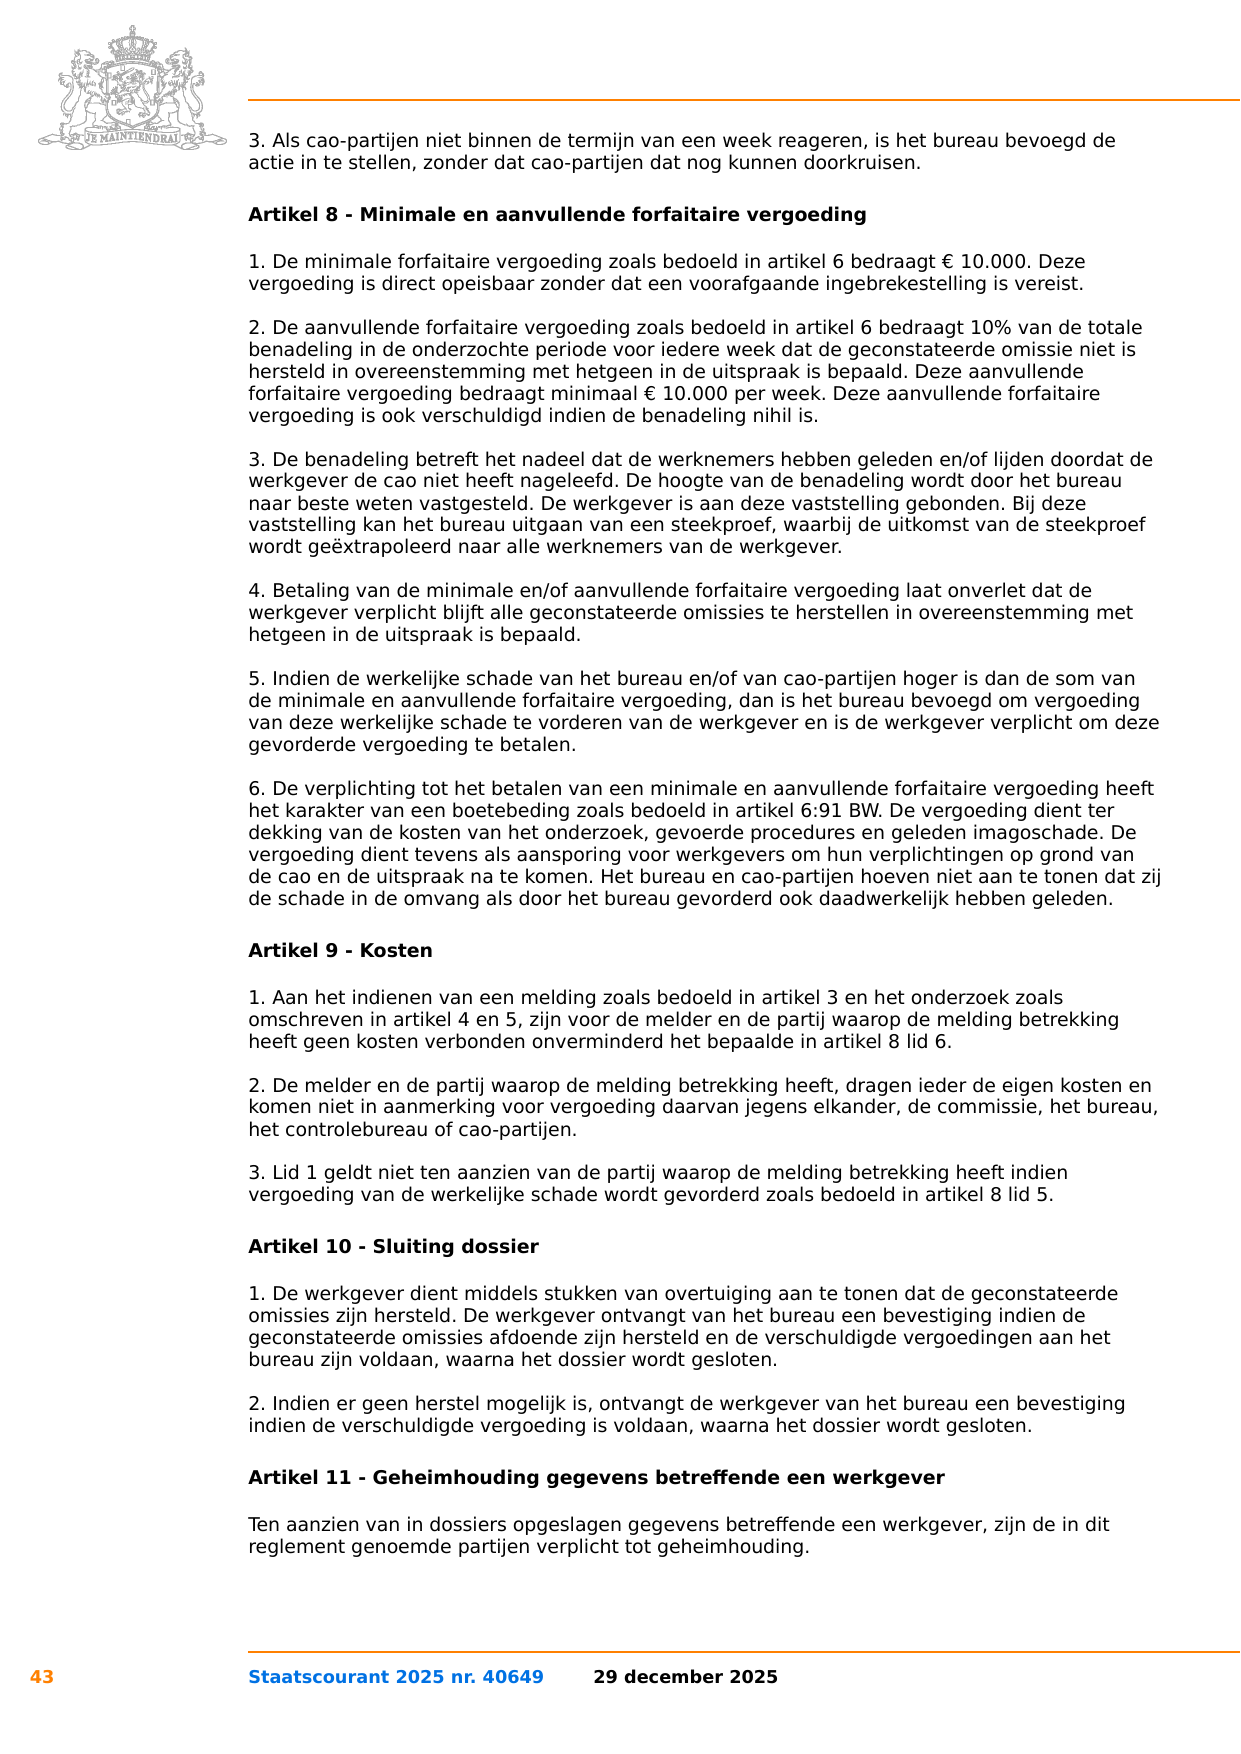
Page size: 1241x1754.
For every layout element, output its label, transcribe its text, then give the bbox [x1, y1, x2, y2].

text Ten aanzien van in dossiers opgeslagen gegevens betreffende een werkgever, zijn de in dit reglement genoemde partijen verplicht tot geheimhouding. [248, 1514, 1163, 1558]
text 2. Indien er geen herstel mogelijk is, ontvangt de werkgever van het bureau een bevestiging indien de verschuldigde vergoeding is voldaan, waarna het dossier wordt gesloten. [248, 1393, 1163, 1437]
text 2. De melder en de partij waarop de melding betrekking heeft, dragen ieder de eigen kosten en komen niet in aanmerking voor vergoeding daarvan jegens elkander, de commissie, het bureau, het controlebureau of cao-partijen. [248, 1074, 1163, 1140]
text 3. Lid 1 geldt niet ten aanzien van de partij waarop de melding betrekking heeft indien vergoeding van de werkelijke schade wordt gevorderd zoals bedoeld in artikel 8 lid 5. [248, 1162, 1163, 1206]
subtitle Artikel 8 - Minimale en aanvullende forfaitaire vergoeding [248, 204, 1163, 226]
subtitle Artikel 9 - Kosten [248, 940, 1163, 962]
text 6. De verplichting tot het betalen van een minimale en aanvullende forfaitaire vergoeding heeft het karakter van een boetebeding zoals bedoeld in artikel 6:91 BW. De vergoeding dient ter dekking van de kosten van het onderzoek, gevoerde procedures en geleden imagoschade. De vergoeding dient tevens als aansporing voor werkgevers om hun verplichtingen op grond van de cao en de uitspraak na te komen. Het bureau en cao-partijen hoeven niet aan te tonen dat zij de schade in de omvang als door het bureau gevorderd ook daadwerkelijk hebben geleden. [248, 778, 1163, 910]
text 1. De werkgever dient middels stukken van overtuiging aan te tonen dat de geconstateerde omissies zijn hersteld. De werkgever ontvangt van het bureau een bevestiging indien de geconstateerde omissies afdoende zijn hersteld en de verschuldigde vergoedingen aan het bureau zijn voldaan, waarna het dossier wordt gesloten. [248, 1283, 1163, 1371]
subtitle Artikel 11 - Geheimhouding gegevens betreffende een werkgever [248, 1467, 1163, 1489]
text 2. De aanvullende forfaitaire vergoeding zoals bedoeld in artikel 6 bedraagt 10% van de totale benadeling in de onderzochte periode voor iedere week dat de geconstateerde omissie niet is hersteld in overeenstemming met hetgeen in de uitspraak is bepaald. Deze aanvullende forfaitaire vergoeding bedraagt minimaal € 10.000 per week. Deze aanvullende forfaitaire vergoeding is ook verschuldigd indien de benadeling nihil is. [248, 317, 1163, 427]
text 4. Betaling van de minimale en/of aanvullende forfaitaire vergoeding laat onverlet dat de werkgever verplicht blijft alle geconstateerde omissies te herstellen in overeenstemming met hetgeen in de uitspraak is bepaald. [248, 580, 1163, 646]
text 3. De benadeling betreft het nadeel dat de werknemers hebben geleden en/of lijden doordat de werkgever de cao niet heeft nageleefd. De hoogte van de benadeling wordt door het bureau naar beste weten vastgesteld. De werkgever is aan deze vaststelling gebonden. Bij deze vaststelling kan het bureau uitgaan van een steekproef, waarbij de uitkomst van de steekproef wordt geëxtrapoleerd naar alle werknemers van de werkgever. [248, 448, 1163, 558]
text 5. Indien de werkelijke schade van het bureau en/of van cao-partijen hoger is dan de som van de minimale en aanvullende forfaitaire vergoeding, dan is het bureau bevoegd om vergoeding van deze werkelijke schade te vorderen van de werkgever en is de werkgever verplicht om deze gevorderde vergoeding te betalen. [248, 668, 1163, 756]
picture [38, 25, 227, 150]
subtitle Artikel 10 - Sluiting dossier [248, 1236, 1163, 1258]
text 3. Als cao-partijen niet binnen de termijn van een week reageren, is het bureau bevoegd de actie in te stellen, zonder dat cao-partijen dat nog kunnen doorkruisen. [248, 130, 1163, 174]
text 1. Aan het indienen van een melding zoals bedoeld in artikel 3 en het onderzoek zoals omschreven in artikel 4 en 5, zijn voor de melder en de partij waarop de melding betrekking heeft geen kosten verbonden onverminderd het bepaalde in artikel 8 lid 6. [248, 987, 1163, 1053]
text 1. De minimale forfaitaire vergoeding zoals bedoeld in artikel 6 bedraagt € 10.000. Deze vergoeding is direct opeisbaar zonder dat een voorafgaande ingebrekestelling is vereist. [248, 251, 1163, 295]
